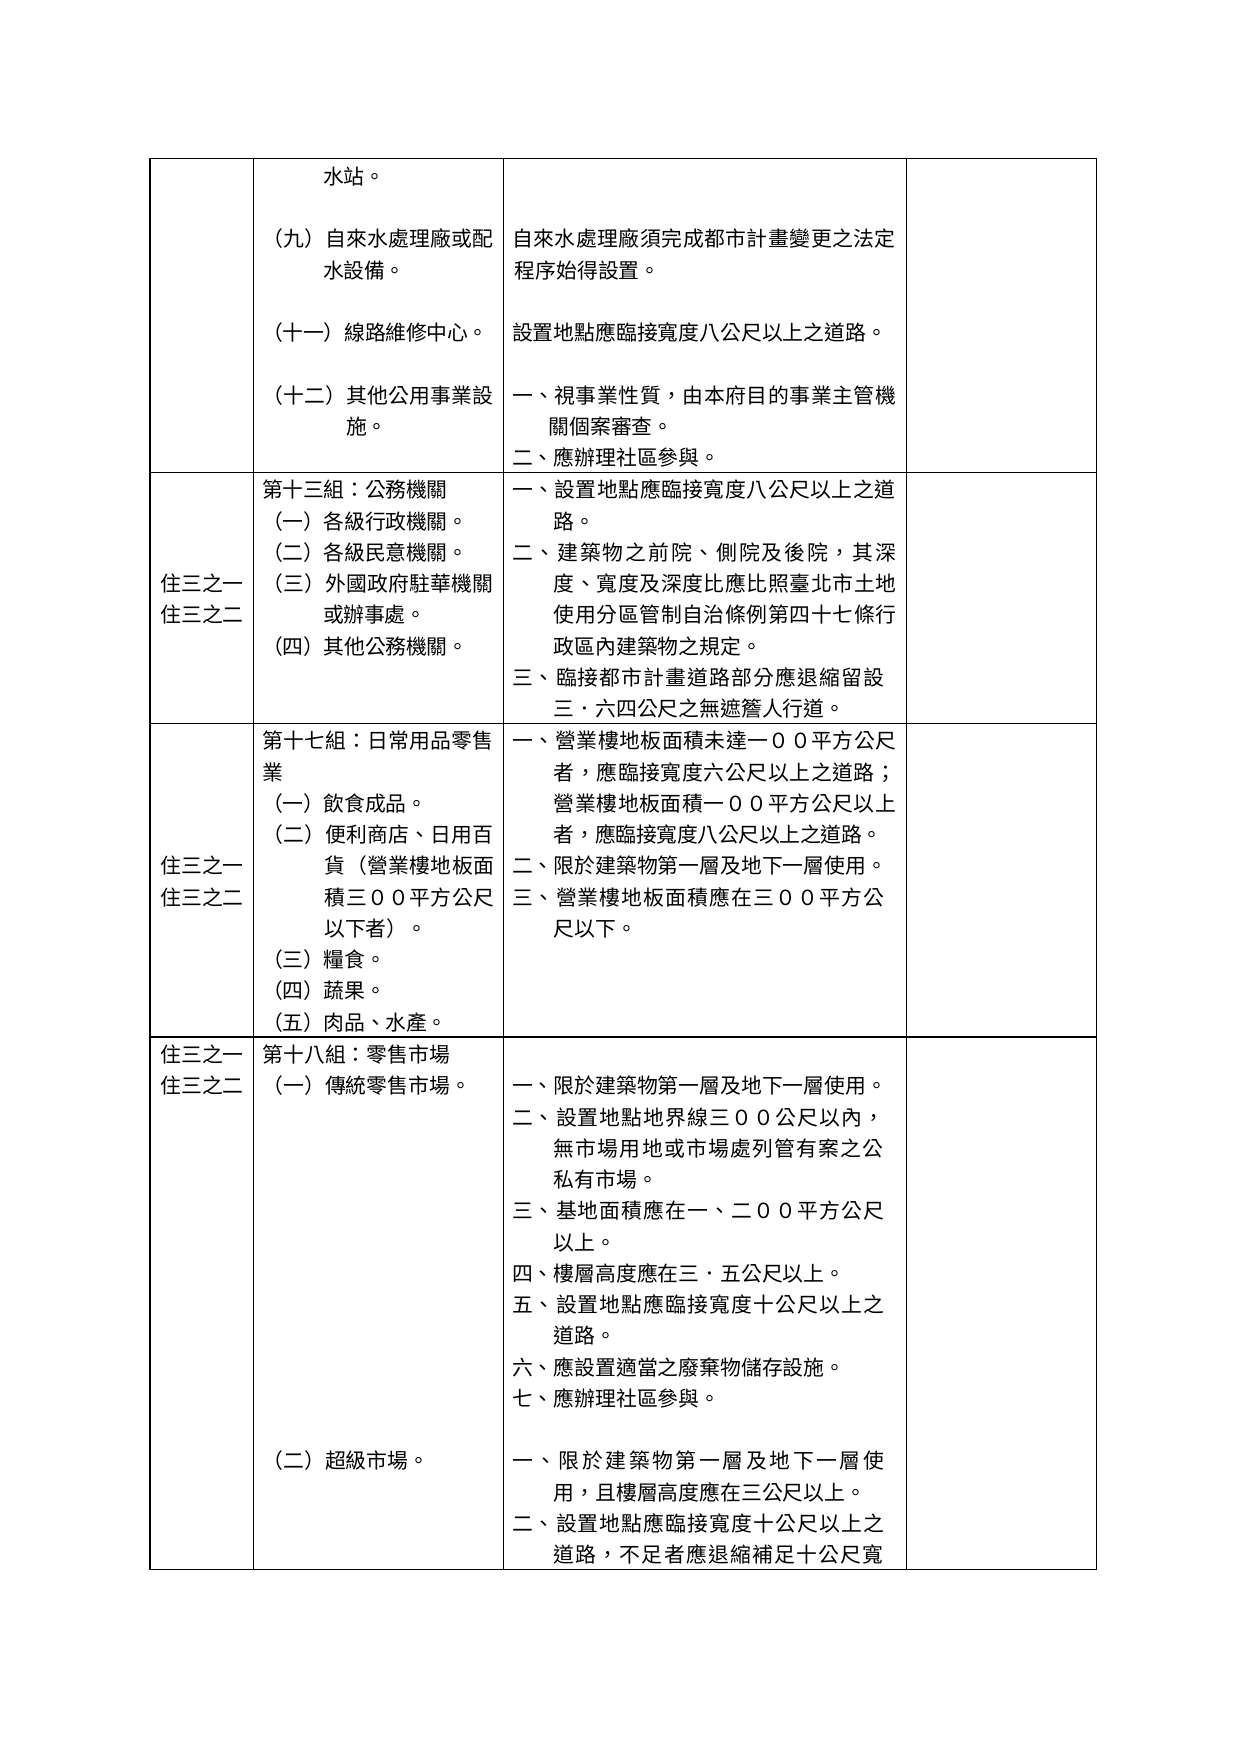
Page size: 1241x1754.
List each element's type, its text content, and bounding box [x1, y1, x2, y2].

table_cell 住三之一 住三之二 [151, 724, 253, 1036]
table_cell 第十八組：零售市場 （一）傳統零售市場。 （二）超級市場。 [254, 1038, 503, 1569]
table_cell 一、設置地點應臨接寬度八公尺以上之道路。 二、建築物之前院、側院及後院，其深度、寬度及深度比應比照臺北市土地使用分區管制自治條例第四十七條行政區內建築物之規定。 三、臨接都市計畫道路部分應退縮留設三．六四公尺之無遮簷人行道。 [504, 473, 906, 723]
table_cell 第十七組：日常用品零售業 （一）飲食成品。 （二）便利商店、日用百貨（營業樓地板面積三００平方公尺以下者）。 （三）糧食。 （四）蔬果。 （五）肉品、水產。 [254, 724, 503, 1036]
table_cell [907, 724, 1096, 1036]
table_cell 一、營業樓地板面積未達一００平方公尺者，應臨接寬度六公尺以上之道路；營業樓地板面積一００平方公尺以上者，應臨接寬度八公尺以上之道路。 二、限於建築物第一層及地下一層使用。 三、營業樓地板面積應在三００平方公尺以下。 [504, 724, 906, 1036]
table_cell 自來水處理廠須完成都市計畫變更之法定程序始得設置。 設置地點應臨接寬度八公尺以上之道路。 一、視事業性質，由本府目的事業主管機關個案審查。 二、應辦理社區參與。 [504, 159, 906, 472]
table_cell [907, 159, 1096, 472]
table_cell [907, 1038, 1096, 1569]
table_cell [151, 159, 253, 472]
table_cell 水站。 （九）自來水處理廠或配水設備。 （十一）線路維修中心。 （十二）其他公用事業設施。 [254, 159, 503, 472]
table_cell 住三之一 住三之二 [151, 1038, 253, 1569]
table_cell [907, 473, 1096, 723]
table_cell 一、限於建築物第一層及地下一層使用。 二、設置地點地界線三００公尺以內，無市場用地或市場處列管有案之公私有市場。 三、基地面積應在一、二００平方公尺以上。 四、樓層高度應在三．五公尺以上。 五、設置地點應臨接寬度十公尺以上之道路。 六、應設置適當之廢棄物儲存設施。 七、應辦理社區參與。 一、限於建築物第一層及地下一層使用，且樓層高度應在三公尺以上。 二、設置地點應臨接寬度十公尺以上之道路，不足者應退縮補足十公尺寬 [504, 1038, 906, 1569]
table_cell 住三之一 住三之二 [151, 473, 253, 723]
table_cell 第十三組：公務機關 （一）各級行政機關。 （二）各級民意機關。 （三）外國政府駐華機關或辦事處。 （四）其他公務機關。 [254, 473, 503, 723]
